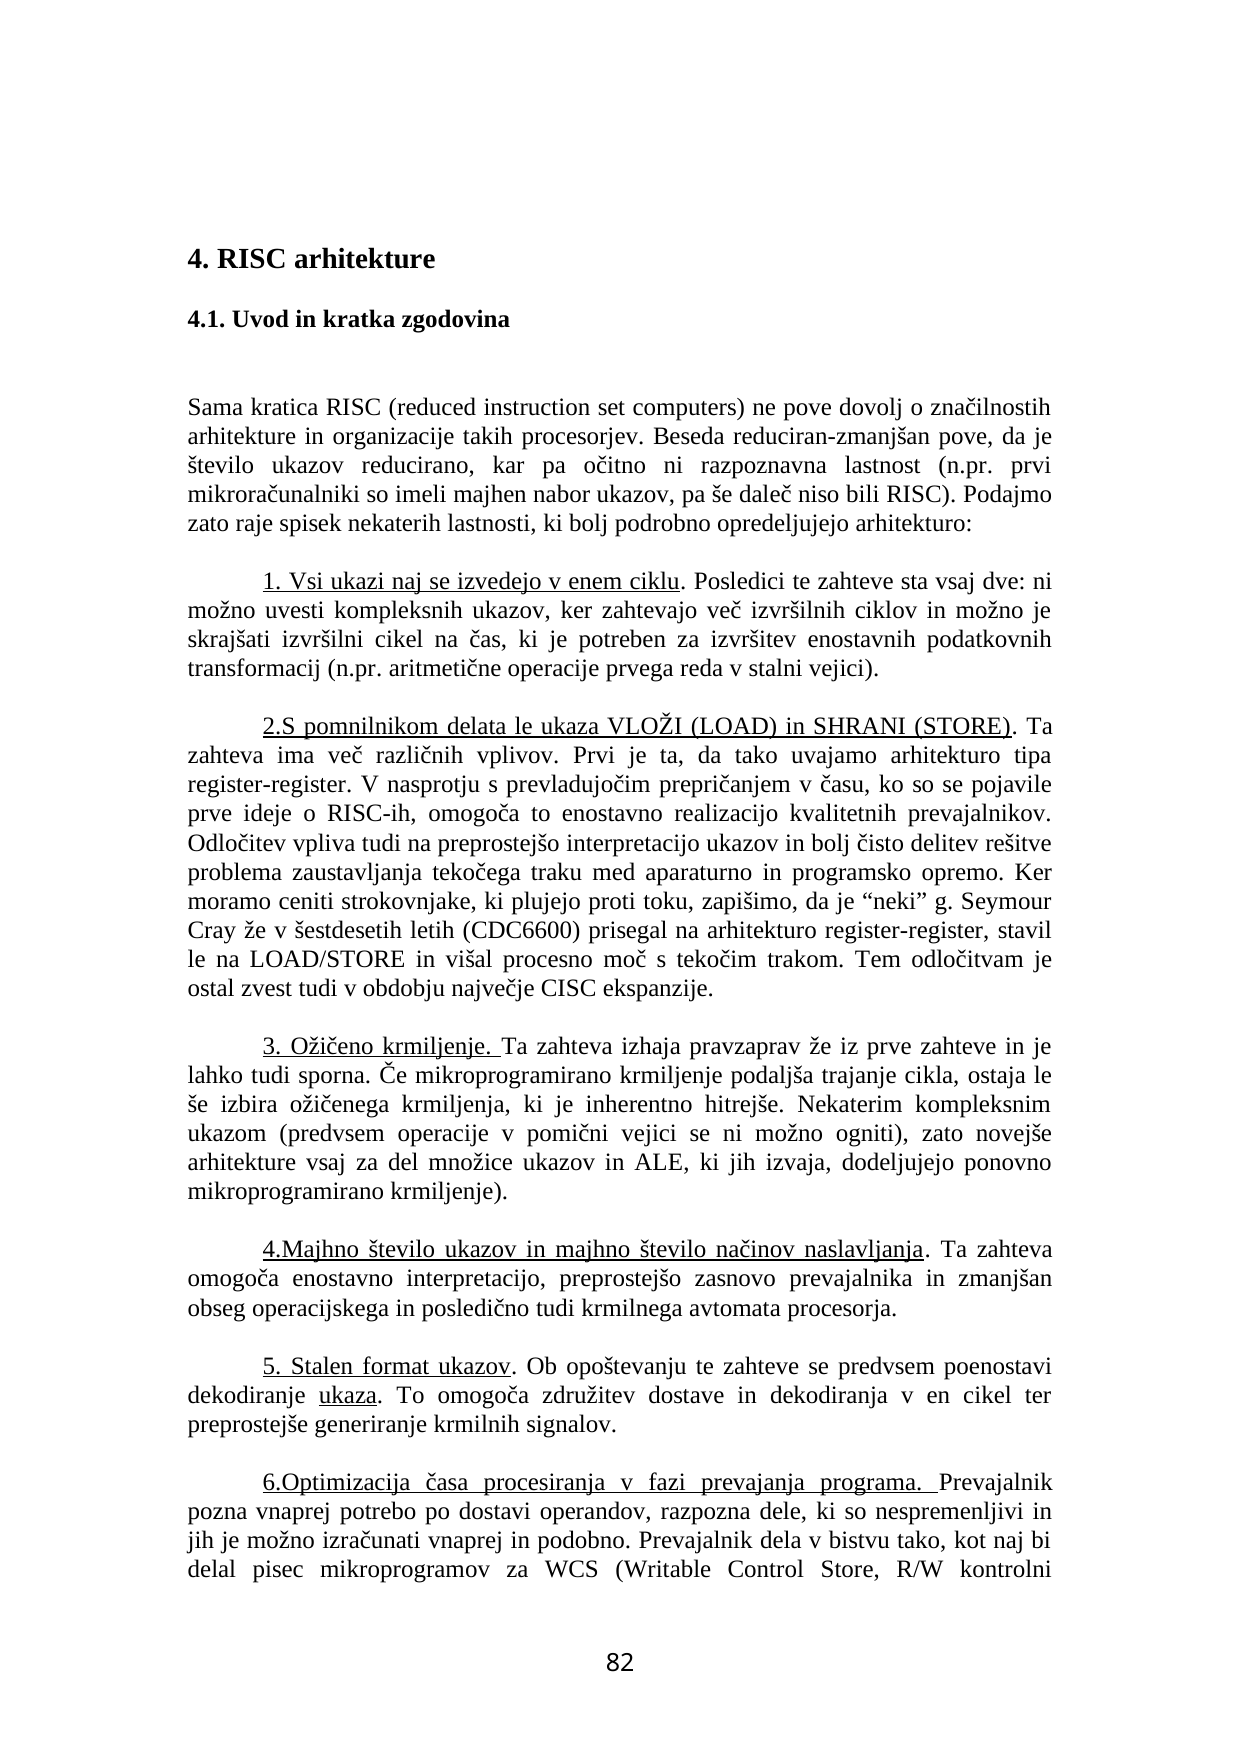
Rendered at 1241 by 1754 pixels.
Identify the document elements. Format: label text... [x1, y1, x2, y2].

text 4.1. Uvod in kratka zgodovina [187, 304, 1053, 333]
text 6.Optimizacija časa procesiranja v fazi prevajanja programa. Prevajalnik pozna vnaprej potrebo po dostavi operandov, razpozna dele, ki so nespremenljivi in jih je možno izračunati vnaprej in podobno. Prevajalnik dela v bistvu tako, kot naj bi delal pisec mikroprogramov za WCS (Writable Control Store, R/W kontrolni [187, 1467, 1053, 1583]
text 4.Majhno število ukazov in majhno število načinov naslavljanja. Ta zahteva omogoča enostavno interpretacijo, preprostejšo zasnovo prevajalnika in zmanjšan obseg operacijskega in posledično tudi krmilnega avtomata procesorja. [187, 1234, 1053, 1321]
text Sama kratica RISC (reduced instruction set computers) ne pove dovolj o značilnostih arhitekture in organizacije takih procesorjev. Beseda reduciran-zmanjšan pove, da je število ukazov reducirano, kar pa očitno ni razpoznavna lastnost (n.pr. prvi mikroračunalniki so imeli majhen nabor ukazov, pa še daleč niso bili RISC). Podajmo zato raje spisek nekaterih lastnosti, ki bolj podrobno opredeljujejo arhitekturo: [187, 391, 1053, 537]
text 4. RISC arhitekture [187, 242, 1053, 275]
text 2.S pomnilnikom delata le ukaza VLOŽI (LOAD) in SHRANI (STORE). Ta zahteva ima več različnih vplivov. Prvi je ta, da tako uvajamo arhitekturo tipa register-register. V nasprotju s prevladujočim prepričanjem v času, ko so se pojavile prve ideje o RISC-ih, omogoča to enostavno realizacijo kvalitetnih prevajalnikov. Odločitev vpliva tudi na preprostejšo interpretacijo ukazov in bolj čisto delitev rešitve problema zaustavljanja tekočega traku med aparaturno in programsko opremo. Ker moramo ceniti strokovnjake, ki plujejo proti toku, zapišimo, da je “neki” g. Seymour Cray že v šestdesetih letih (CDC6600) prisegal na arhitekturo register-register, stavil le na LOAD/STORE in višal procesno moč s tekočim trakom. Tem odločitvam je ostal zvest tudi v obdobju največje CISC ekspanzije. [187, 711, 1053, 1002]
text 1. Vsi ukazi naj se izvedejo v enem ciklu. Posledici te zahteve sta vsaj dve: ni možno uvesti kompleksnih ukazov, ker zahtevajo več izvršilnih ciklov in možno je skrajšati izvršilni cikel na čas, ki je potreben za izvršitev enostavnih podatkovnih transformacij (n.pr. aritmetične operacije prvega reda v stalni vejici). [187, 566, 1053, 682]
text 5. Stalen format ukazov. Ob opoštevanju te zahteve se predvsem poenostavi dekodiranje ukaza. To omogoča združitev dostave in dekodiranja v en cikel ter preprostejše generiranje krmilnih signalov. [187, 1351, 1053, 1438]
text 3. Ožičeno krmiljenje. Ta zahteva izhaja pravzaprav že iz prve zahteve in je lahko tudi sporna. Če mikroprogramirano krmiljenje podaljša trajanje cikla, ostaja le še izbira ožičenega krmiljenja, ki je inherentno hitrejše. Nekaterim kompleksnim ukazom (predvsem operacije v pomični vejici se ni možno ogniti), zato novejše arhitekture vsaj za del množice ukazov in ALE, ki jih izvaja, dodeljujejo ponovno mikroprogramirano krmiljenje). [187, 1031, 1053, 1205]
